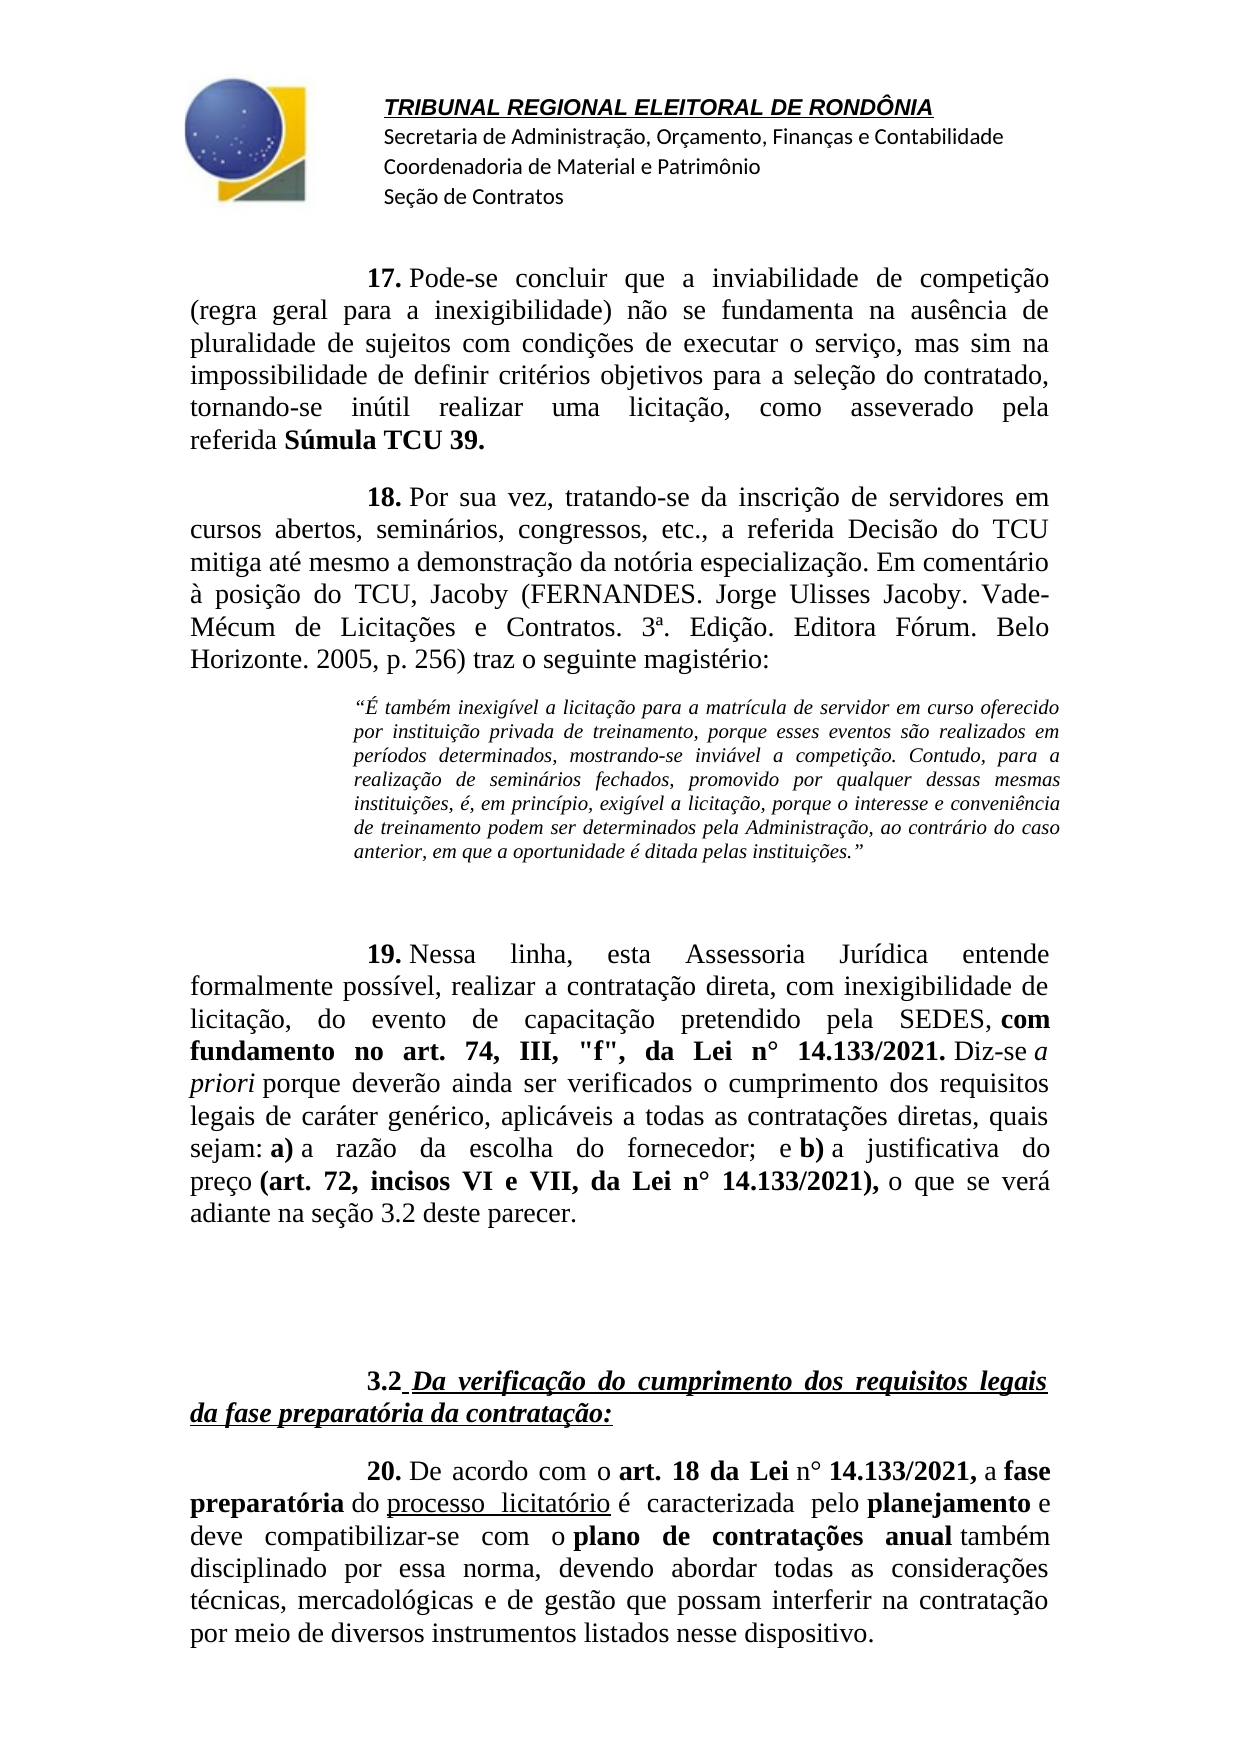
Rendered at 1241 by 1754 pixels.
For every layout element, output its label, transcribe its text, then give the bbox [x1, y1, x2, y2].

text 17. Pode-se concluir que a inviabilidade de competição (regra geral para a inexigibilidade) não se fundamenta na ausência de pluralidade de sujeitos com condições de executar o serviço, mas sim na impossibilidade de definir critérios objetivos para a seleção do contratado, tornando-se inútil realizar uma licitação, como asseverado pela referida Súmula TCU 39. [190, 261, 1051, 455]
text 19. Nessa linha, esta Assessoria Jurídica entende formalmente possível, realizar a contratação direta, com inexigibilidade de licitação, do evento de capacitação pretendido pela SEDES, com fundamento no art. 74, III, "f", da Lei n° 14.133/2021. Diz-se a priori porque deverão ainda ser verificados o cumprimento dos requisitos legais de caráter genérico, aplicáveis a todas as contratações diretas, quais sejam: a) a razão da escolha do fornecedor; e b) a justificativa do preço (art. 72, incisos VI e VII, da Lei n° 14.133/2021), o que se verá adiante na seção 3.2 deste parecer. [190, 937, 1051, 1228]
text 18. Por sua vez, tratando-se da inscrição de servidores em cursos abertos, seminários, congressos, etc., a referida Decisão do TCU mitiga até mesmo a demonstração da notória especialização. Em comentário à posição do TCU, Jacoby (FERNANDES. Jorge Ulisses Jacoby. Vade-Mécum de Licitações e Contratos. 3ª. Edição. Editora Fórum. Belo Horizonte. 2005, p. 256) traz o seguinte magistério: [190, 480, 1051, 674]
text 3.2 Da verificação do cumprimento dos requisitos legais da fase preparatória da contratação: [190, 1364, 1051, 1429]
text 20. De acordo com o art. 18 da Lei n° 14.133/2021, a fase preparatória do processo licitatório é caracterizada pelo planejamento e deve compatibilizar-se com o plano de contratações anual também disciplinado por essa norma, devendo abordar todas as considerações técnicas, mercadológicas e de gestão que possam interferir na contratação por meio de diversos instrumentos listados nesse dispositivo. [190, 1454, 1051, 1648]
text “É também inexigível a licitação para a matrícula de servidor em curso oferecido por instituição privada de treinamento, porque esses eventos são realizados em períodos determinados, mostrando-se inviável a competição. Contudo, para a realização de seminários fechados, promovido por qualquer dessas mesmas instituições, é, em princípio, exigível a licitação, porque o interesse e conveniência de treinamento podem ser determinados pela Administração, ao contrário do caso anterior, em que a oportunidade é ditada pelas instituições.” [354, 695, 1063, 863]
